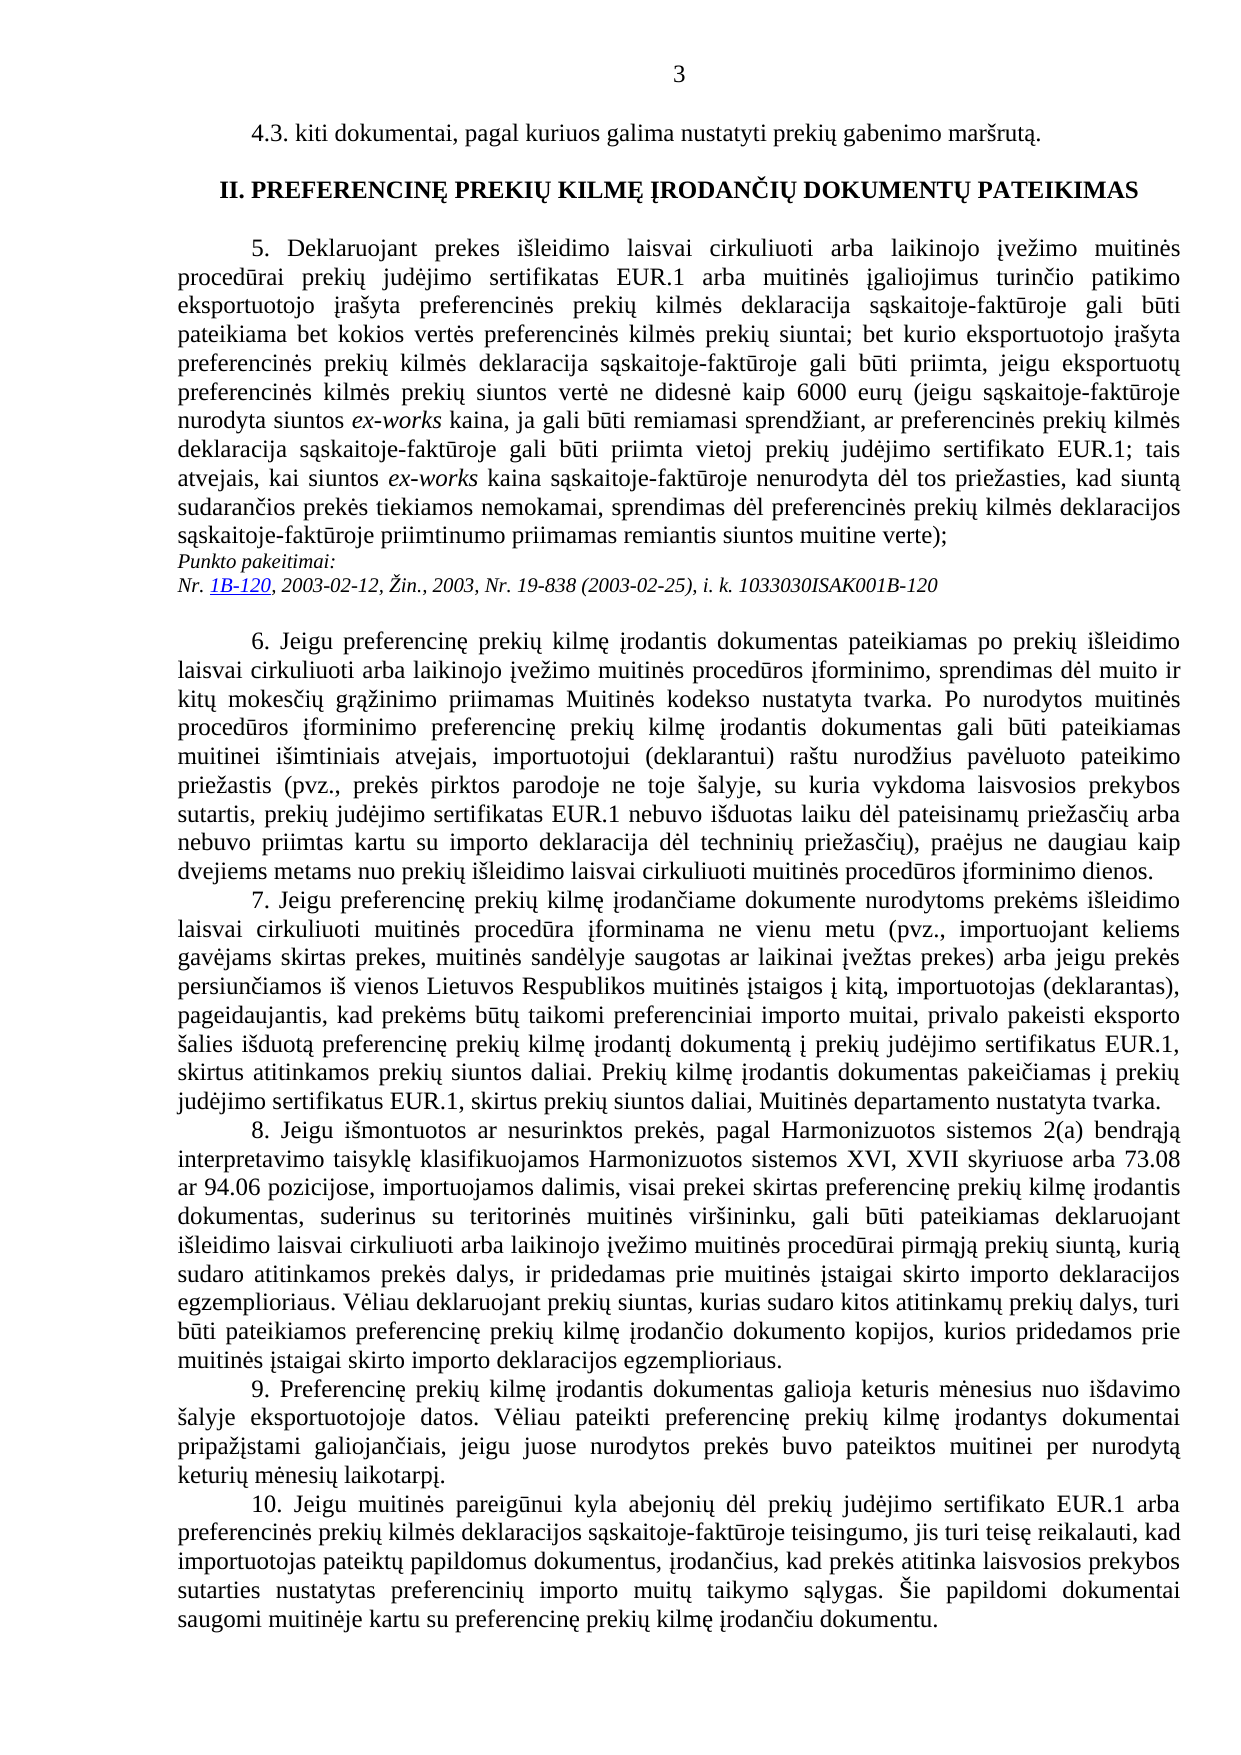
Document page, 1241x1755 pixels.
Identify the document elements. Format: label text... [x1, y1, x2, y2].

text 9. Preferencinę prekių kilmę įrodantis dokumentas galioja keturis mėnesius nuo išdavimo šalyje eksportuotojoje datos. Vėliau pateikti preferencinę prekių kilmę įrodantys dokumentai pripažįstami galiojančiais, jeigu juose nurodytos prekės buvo pateiktos muitinei per nurodytą keturių mėnesių laikotarpį. [177, 1374, 1181, 1489]
text Nr. 1B-120, 2003-02-12, Žin., 2003, Nr. 19-838 (2003-02-25), i. k. 1033030ISAK001B-120 [177, 573, 1181, 597]
text 8. Jeigu išmontuotos ar nesurinktos prekės, pagal Harmonizuotos sistemos 2(a) bendrąją interpretavimo taisyklę klasifikuojamos Harmonizuotos sistemos XVI, XVII skyriuose arba 73.08 ar 94.06 pozicijose, importuojamos dalimis, visai prekei skirtas preferencinę prekių kilmę įrodantis dokumentas, suderinus su teritorinės muitinės viršininku, gali būti pateikiamas deklaruojant išleidimo laisvai cirkuliuoti arba laikinojo įvežimo muitinės procedūrai pirmąją prekių siuntą, kurią sudaro atitinkamos prekės dalys, ir pridedamas prie muitinės įstaigai skirto importo deklaracijos egzemplioriaus. Vėliau deklaruojant prekių siuntas, kurias sudaro kitos atitinkamų prekių dalys, turi būti pateikiamos preferencinę prekių kilmę įrodančio dokumento kopijos, kurios pridedamos prie muitinės įstaigai skirto importo deklaracijos egzemplioriaus. [177, 1115, 1181, 1374]
text II. PREFERENCINĘ PREKIŲ KILMĘ ĮRODANČIŲ DOKUMENTŲ PATEIKIMAS [177, 176, 1181, 204]
text Punkto pakeitimai: [177, 549, 1181, 573]
text 4.3. kiti dokumentai, pagal kuriuos galima nustatyti prekių gabenimo maršrutą. [177, 118, 1181, 147]
text 7. Jeigu preferencinę prekių kilmę įrodančiame dokumente nurodytoms prekėms išleidimo laisvai cirkuliuoti muitinės procedūra įforminama ne vienu metu (pvz., importuojant keliems gavėjams skirtas prekes, muitinės sandėlyje saugotas ar laikinai įvežtas prekes) arba jeigu prekės persiunčiamos iš vienos Lietuvos Respublikos muitinės įstaigos į kitą, importuotojas (deklarantas), pageidaujantis, kad prekėms būtų taikomi preferenciniai importo muitai, privalo pakeisti eksporto šalies išduotą preferencinę prekių kilmę įrodantį dokumentą į prekių judėjimo sertifikatus EUR.1, skirtus atitinkamos prekių siuntos daliai. Prekių kilmę įrodantis dokumentas pakeičiamas į prekių judėjimo sertifikatus EUR.1, skirtus prekių siuntos daliai, Muitinės departamento nustatyta tvarka. [177, 885, 1181, 1115]
text 5. Deklaruojant prekes išleidimo laisvai cirkuliuoti arba laikinojo įvežimo muitinės procedūrai prekių judėjimo sertifikatas EUR.1 arba muitinės įgaliojimus turinčio patikimo eksportuotojo įrašyta preferencinės prekių kilmės deklaracija sąskaitoje-faktūroje gali būti pateikiama bet kokios vertės preferencinės kilmės prekių siuntai; bet kurio eksportuotojo įrašyta preferencinės prekių kilmės deklaracija sąskaitoje-faktūroje gali būti priimta, jeigu eksportuotų preferencinės kilmės prekių siuntos vertė ne didesnė kaip 6000 eurų (jeigu sąskaitoje-faktūroje nurodyta siuntos ex-works kaina, ja gali būti remiamasi sprendžiant, ar preferencinės prekių kilmės deklaracija sąskaitoje-faktūroje gali būti priimta vietoj prekių judėjimo sertifikato EUR.1; tais atvejais, kai siuntos ex-works kaina sąskaitoje-faktūroje nenurodyta dėl tos priežasties, kad siuntą sudarančios prekės tiekiamos nemokamai, sprendimas dėl preferencinės prekių kilmės deklaracijos sąskaitoje-faktūroje priimtinumo priimamas remiantis siuntos muitine verte); [177, 233, 1181, 549]
text 10. Jeigu muitinės pareigūnui kyla abejonių dėl prekių judėjimo sertifikato EUR.1 arba preferencinės prekių kilmės deklaracijos sąskaitoje-faktūroje teisingumo, jis turi teisę reikalauti, kad importuotojas pateiktų papildomus dokumentus, įrodančius, kad prekės atitinka laisvosios prekybos sutarties nustatytas preferencinių importo muitų taikymo sąlygas. Šie papildomi dokumentai saugomi muitinėje kartu su preferencinę prekių kilmę įrodančiu dokumentu. [177, 1489, 1181, 1632]
text 6. Jeigu preferencinę prekių kilmę įrodantis dokumentas pateikiamas po prekių išleidimo laisvai cirkuliuoti arba laikinojo įvežimo muitinės procedūros įforminimo, sprendimas dėl muito ir kitų mokesčių grąžinimo priimamas Muitinės kodekso nustatyta tvarka. Po nurodytos muitinės procedūros įforminimo preferencinę prekių kilmę įrodantis dokumentas gali būti pateikiamas muitinei išimtiniais atvejais, importuotojui (deklarantui) raštu nurodžius pavėluoto pateikimo priežastis (pvz., prekės pirktos parodoje ne toje šalyje, su kuria vykdoma laisvosios prekybos sutartis, prekių judėjimo sertifikatas EUR.1 nebuvo išduotas laiku dėl pateisinamų priežasčių arba nebuvo priimtas kartu su importo deklaracija dėl techninių priežasčių), praėjus ne daugiau kaip dvejiems metams nuo prekių išleidimo laisvai cirkuliuoti muitinės procedūros įforminimo dienos. [177, 626, 1181, 885]
